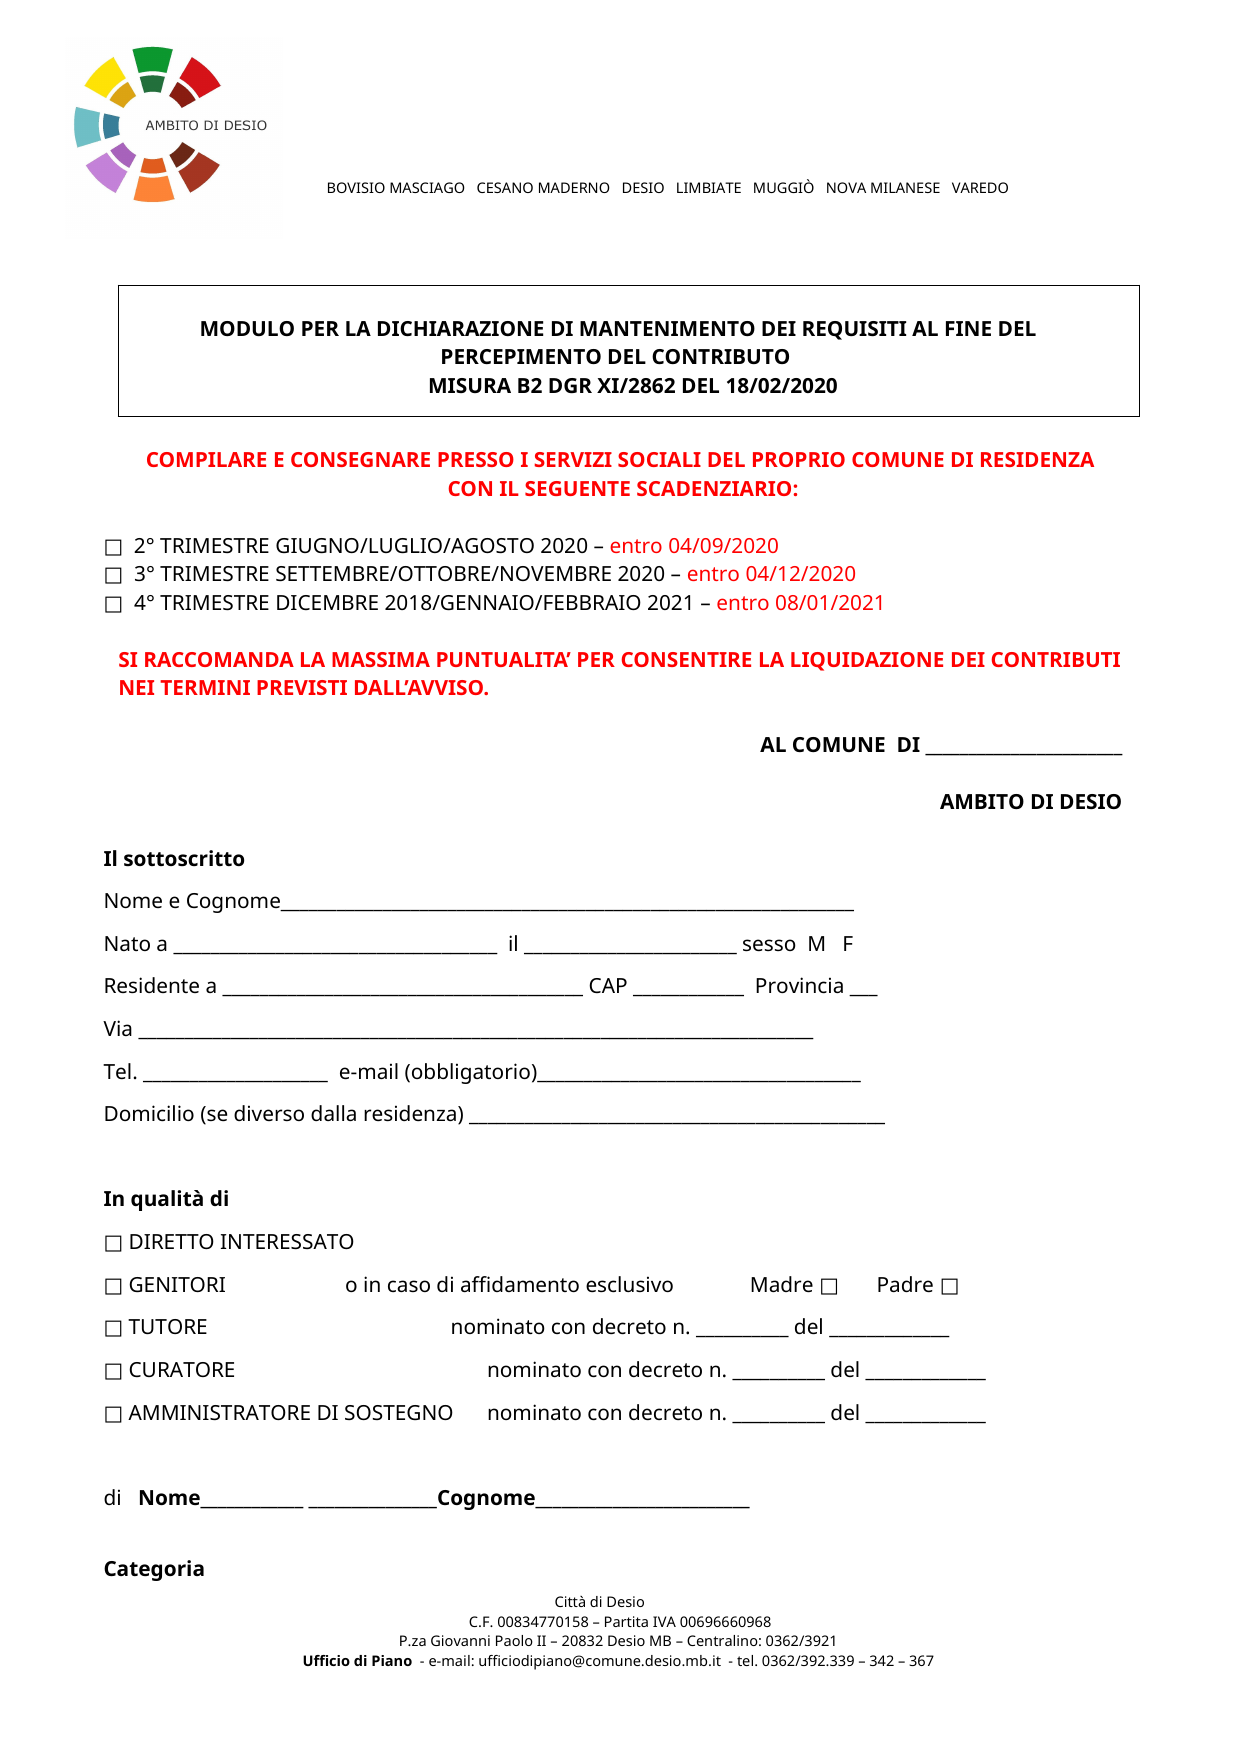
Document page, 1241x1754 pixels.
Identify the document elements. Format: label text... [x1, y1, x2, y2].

text AMBITO DI DESIO [118, 787, 1122, 815]
text □ 3° TRIMESTRE SETTEMBRE/OTTOBRE/NOVEMBRE 2020 – entro 04/12/2020 [103, 559, 1122, 588]
text CON IL SEGUENTE SCADENZIARIO: [118, 474, 1122, 502]
text Tel. ____________________ e-mail (obbligatorio)___________________________________ [103, 1057, 1122, 1085]
text Via _________________________________________________________________________ [103, 1014, 1122, 1043]
text Categoria [103, 1554, 1122, 1582]
text □ DIRETTO INTERESSATO [103, 1227, 1122, 1256]
text SI RACCOMANDA LA MASSIMA PUNTUALITA’ PER CONSENTIRE LA LIQUIDAZIONE DEI CONTRIBUTI NEI TERMINI PREVISTI DALL’AVVISO. [118, 645, 1122, 702]
text □ GENITORI o in caso di affidamento esclusivo Madre □ Padre □ [103, 1270, 1122, 1298]
text AL COMUNE DI _______________________ [561, 730, 1122, 758]
table_header MODULO PER LA DICHIARAZIONE DI MANTENIMENTO DEI REQUISITI AL FINE DEL PERCEPIMENTO DEL CONTRIBUTO MISURA B2 DGR XI/2862 DEL 18/02/2020 [119, 286, 1139, 416]
text COMPILARE E CONSEGNARE PRESSO I SERVIZI SOCIALI DEL PROPRIO COMUNE DI RESIDENZA [118, 446, 1122, 474]
text □ AMMINISTRATORE DI SOSTEGNO nominato con decreto n. __________ del _____________ [103, 1398, 1122, 1426]
subtitle Nome e Cognome______________________________________________________________ [103, 886, 1122, 915]
text In qualità di [103, 1184, 1122, 1213]
text □ CURATORE nominato con decreto n. __________ del _____________ [103, 1355, 1122, 1383]
text □ TUTORE nominato con decreto n. __________ del _____________ [103, 1312, 1122, 1341]
text Il sottoscritto [103, 844, 1122, 872]
text di Nome____________ _______________Cognome_________________________ [103, 1483, 1122, 1511]
text □ 2° TRIMESTRE GIUGNO/LUGLIO/AGOSTO 2020 – entro 04/09/2020 [103, 531, 1122, 559]
text Domicilio (se diverso dalla residenza) _____________________________________________ [103, 1099, 1122, 1128]
text □ 4° TRIMESTRE DICEMBRE 2018/GENNAIO/FEBBRAIO 2021 – entro 08/01/2021 [103, 588, 1122, 616]
text Nato a ___________________________________ il _______________________ sesso M F [103, 929, 1122, 957]
text Residente a _______________________________________ CAP ____________ Provincia ___ [103, 972, 1122, 1000]
